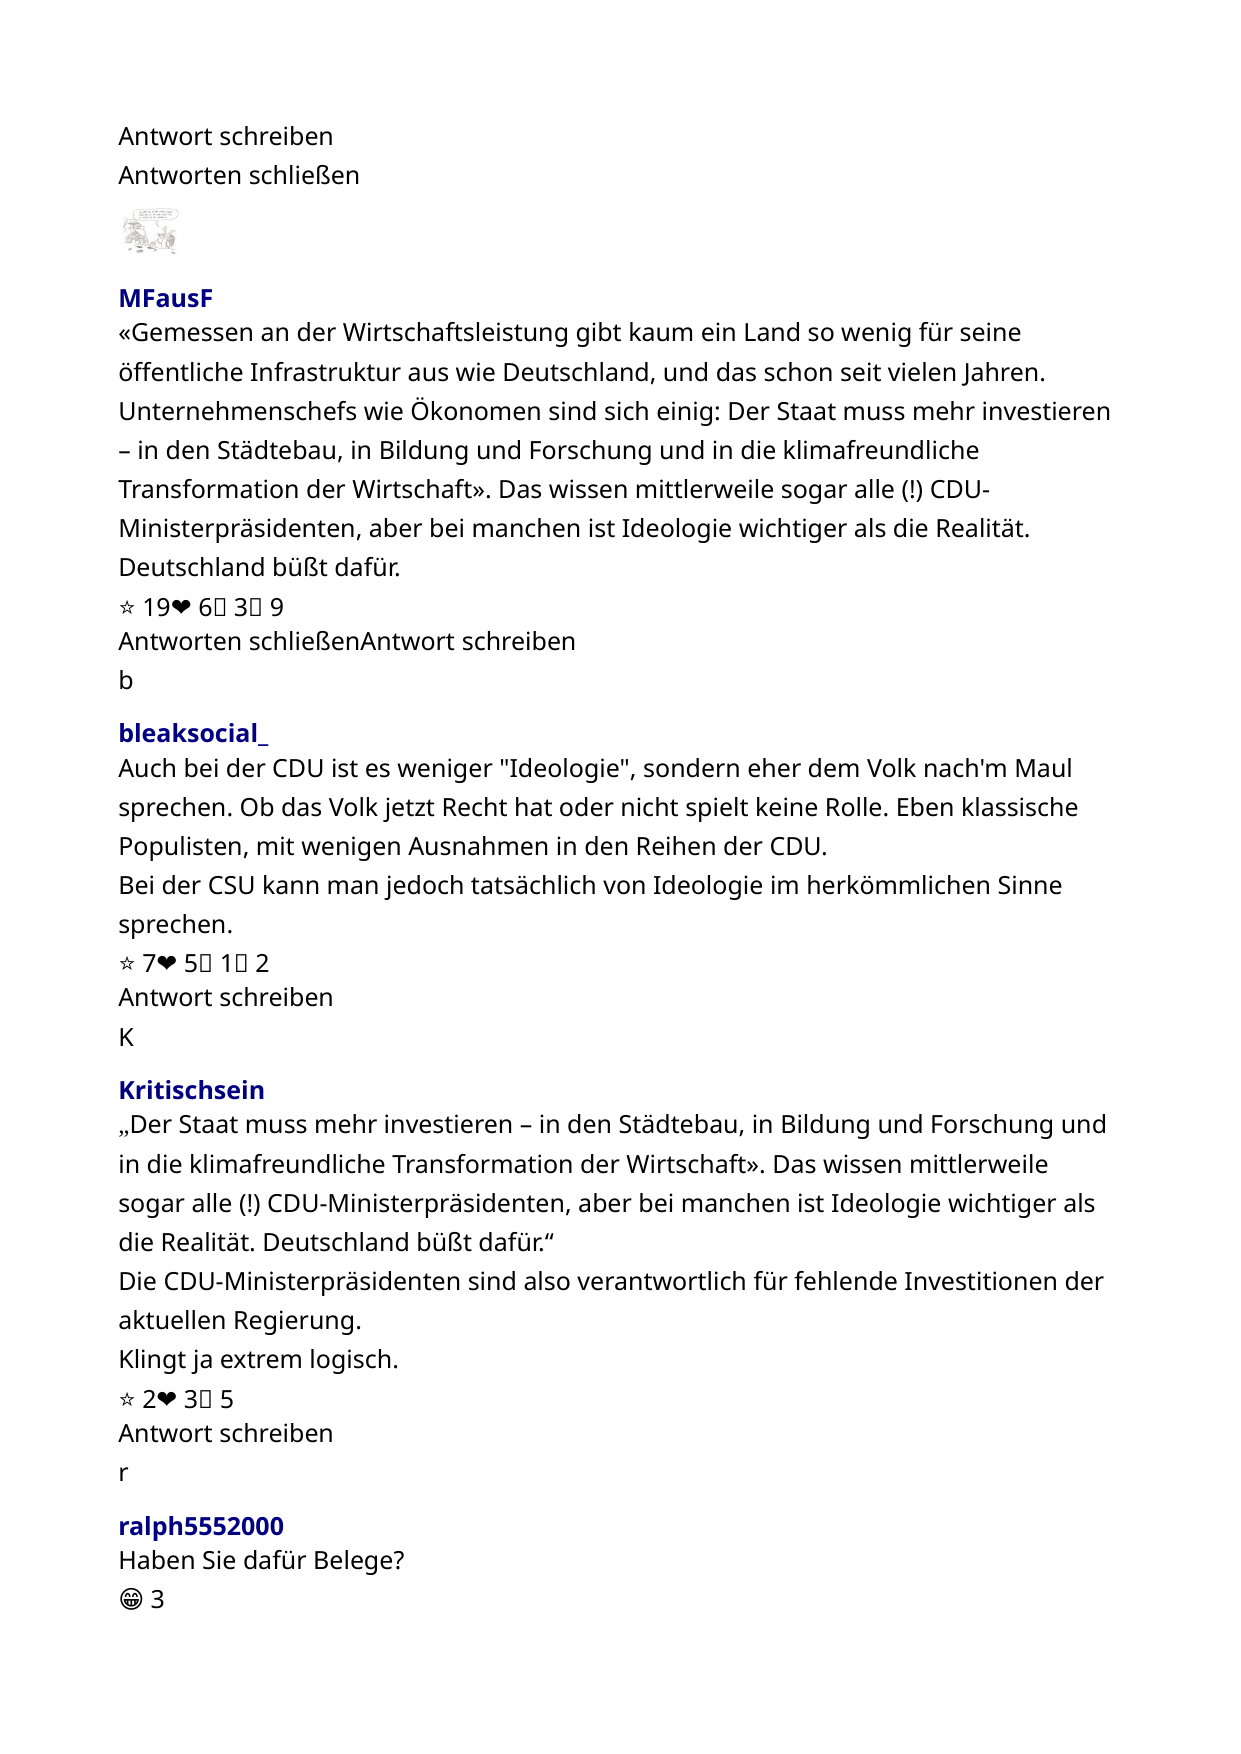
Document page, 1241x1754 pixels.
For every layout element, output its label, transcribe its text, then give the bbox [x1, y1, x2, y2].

text 😁 3 [118, 1581, 1122, 1616]
text K [118, 1019, 1122, 1053]
subtitle ralph5552000 [118, 1508, 1122, 1542]
text Antwort schreiben [118, 118, 1122, 152]
text Antworten schließenAntwort schreiben [118, 623, 1122, 657]
text Auch bei der CDU ist es weniger "Ideologie", sondern eher dem Volk nach'm Maul sprechen. Ob das Volk jetzt Recht hat oder nicht spielt keine Rolle. Eben klassische Populisten, mit wenigen Ausnahmen in den Reihen der CDU. [118, 750, 1122, 863]
picture [118, 196, 184, 262]
text Die CDU-Ministerpräsidenten sind also verantwortlich für fehlende Investitionen der aktuellen Regierung. [118, 1264, 1122, 1337]
text r [118, 1454, 1122, 1488]
text Haben Sie dafür Belege? [118, 1542, 1122, 1576]
text Klingt ja extrem logisch. [118, 1342, 1122, 1376]
text ⭐️ 19❤️ 6🙁 3🤨 9 [118, 589, 1122, 623]
text Antworten schließen [118, 157, 1122, 191]
subtitle MFausF [118, 281, 1122, 315]
text ⭐️ 7❤️ 5🙁 1🤨 2 [118, 946, 1122, 980]
text ⭐️ 2❤️ 3🤨 5 [118, 1381, 1122, 1415]
text „Der Staat muss mehr investieren – in den Städtebau, in Bildung und Forschung und in die klimafreundliche Transformation der Wirtschaft». Das wissen mittlerweile sogar alle (!) CDU-Ministerpräsidenten, aber bei manchen ist Ideologie wichtiger als die Realität. Deutschland büßt dafür.“ [118, 1107, 1122, 1259]
text Antwort schreiben [118, 1415, 1122, 1449]
text Bei der CSU kann man jedoch tatsächlich von Ideologie im herkömmlichen Sinne sprechen. [118, 868, 1122, 941]
text b [118, 662, 1122, 696]
subtitle Kritischsein [118, 1073, 1122, 1107]
text «Gemessen an der Wirtschaftsleistung gibt kaum ein Land so wenig für seine öffentliche Infrastruktur aus wie Deutschland, und das schon seit vielen Jahren. Unternehmenschefs wie Ökonomen sind sich einig: Der Staat muss mehr investieren – in den Städtebau, in Bildung und Forschung und in die klimafreundliche Transformation der Wirtschaft». Das wissen mittlerweile sogar alle (!) CDU-Ministerpräsidenten, aber bei manchen ist Ideologie wichtiger als die Realität. Deutschland büßt dafür. [118, 315, 1122, 584]
text Antwort schreiben [118, 980, 1122, 1014]
subtitle bleaksocial_ [118, 716, 1122, 750]
